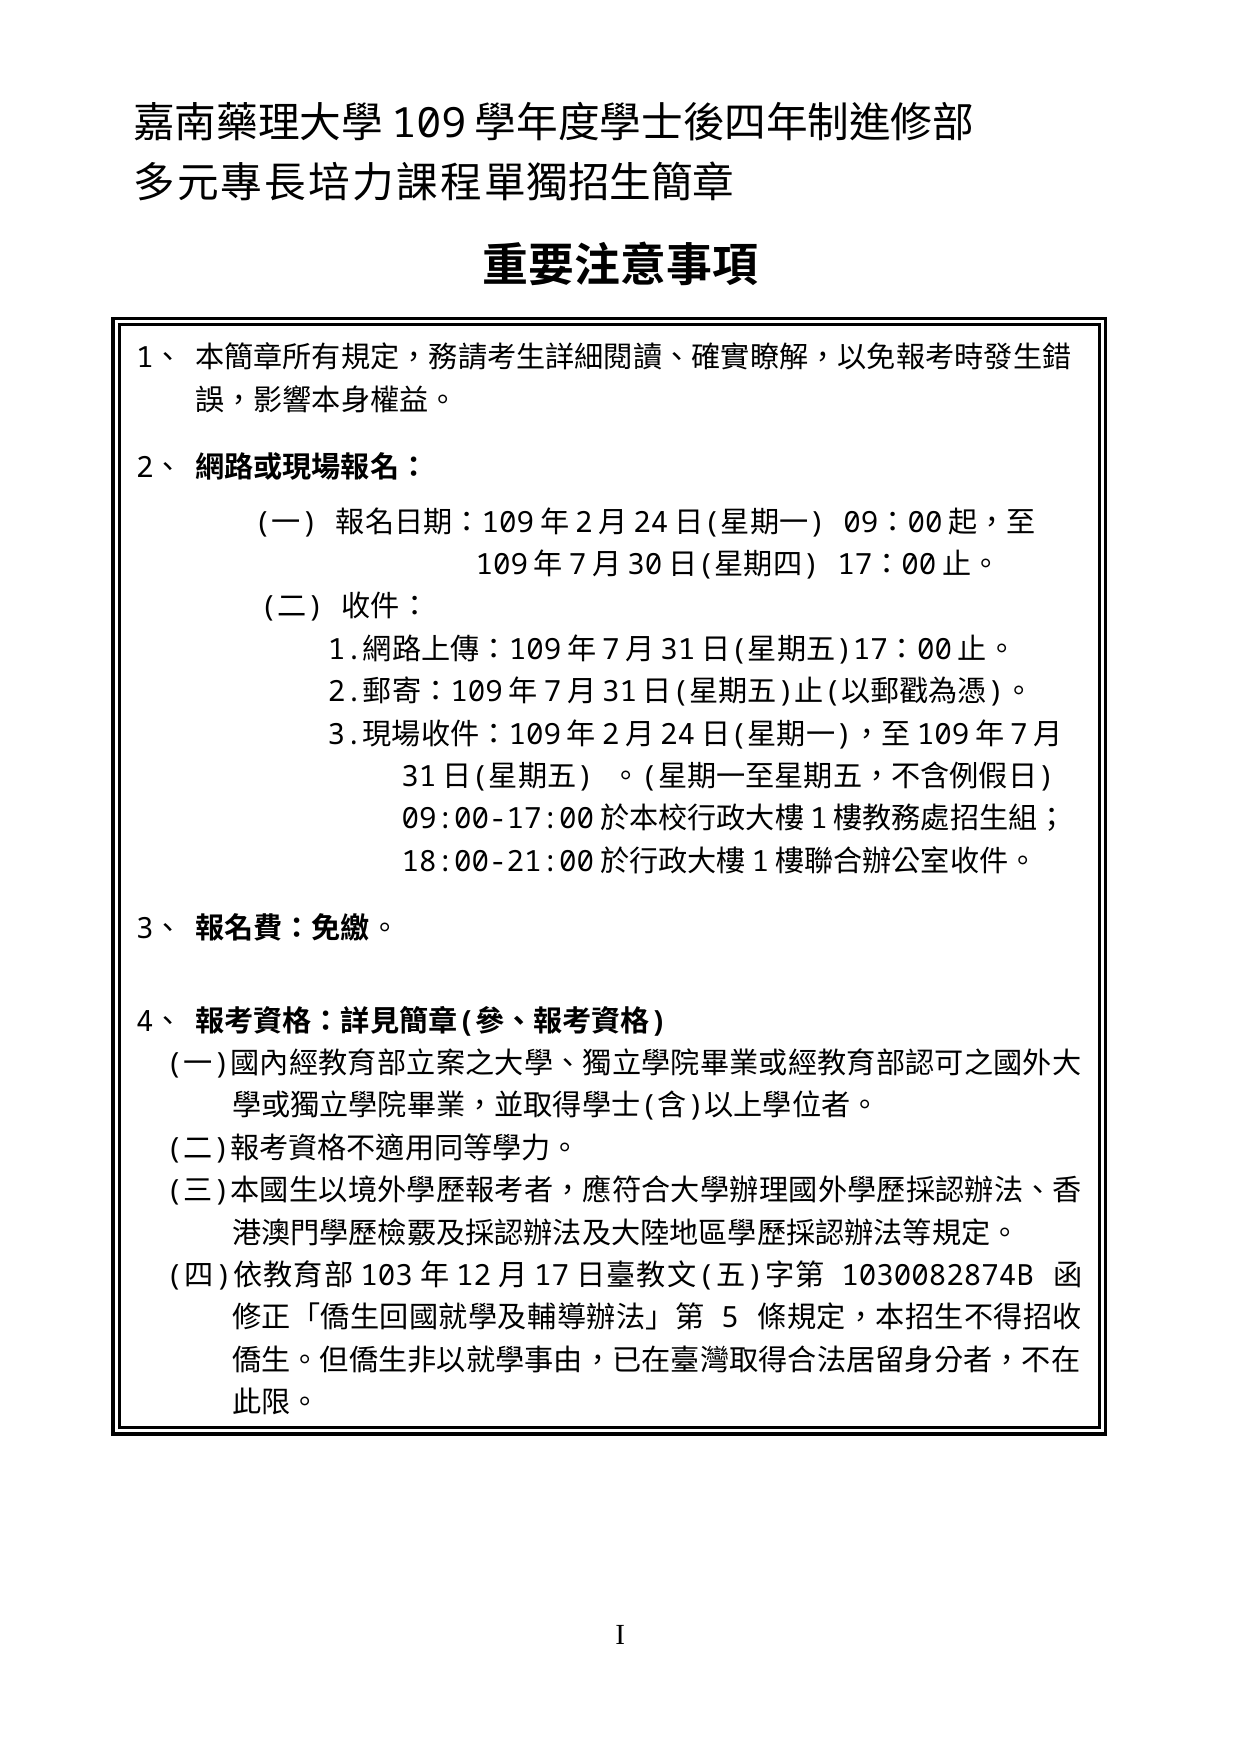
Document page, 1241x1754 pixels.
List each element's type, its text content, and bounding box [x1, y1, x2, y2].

text 1.網路上傳：109年7月31日(星期五)17：00止。 [328, 625, 1083, 668]
list 報名費：免繳。 [136, 905, 1083, 947]
text 多元專長培力課程單獨招生簡章 [133, 149, 1108, 209]
text 2.郵寄：109年7月31日(星期五)止(以郵戳為憑)。 [327, 668, 1083, 710]
list 網路或現場報名： [136, 443, 1083, 486]
text 重要注意事項 [118, 228, 1122, 294]
text [115, 320, 1104, 1432]
text (一)國內經教育部立案之大學、獨立學院畢業或經教育部認可之國外大學或獨立學院畢業，並取得學士(含)以上學位者。 [166, 1039, 1083, 1124]
text 18:00-21:00於行政大樓1樓聯合辦公室收件。 [260, 837, 1093, 880]
list 報考資格：詳見簡章(參、報考資格) [136, 997, 1083, 1039]
text (四)依教育部103年12月17日臺教文(五)字第 1030082874B 函修正「僑生回國就學及輔導辦法」第 5 條規定，本招生不得招收僑生。但僑生非以就學事由，已在臺灣取得合法居留身分者，不在此限。 [166, 1251, 1083, 1419]
list 本簡章所有規定，務請考生詳細閱讀、確實瞭解，以免報考時發生錯誤，影響本身權益。 [136, 334, 1083, 418]
text (三)本國生以境外學歷報考者，應符合大學辦理國外學歷採認辦法、香港澳門學歷檢覈及採認辦法及大陸地區學歷採認辦法等規定。 [166, 1167, 1083, 1251]
text 嘉南藥理大學109學年度學士後四年制進修部 [133, 89, 1108, 149]
text 09:00-17:00於本校行政大樓1樓教務處招生組； [260, 795, 1093, 837]
text (一) 報名日期：109年2月24日(星期一) 09：00起，至109年7月30日(星期四) 17：00止。 [254, 498, 1083, 583]
text (二) 收件： [260, 583, 1093, 625]
text 3.現場收件：109年2月24日(星期一)，至109年7月31日(星期五) 。(星期一至星期五，不含例假日) [327, 710, 1093, 795]
text (二)報考資格不適用同等學力。 [166, 1124, 1083, 1167]
